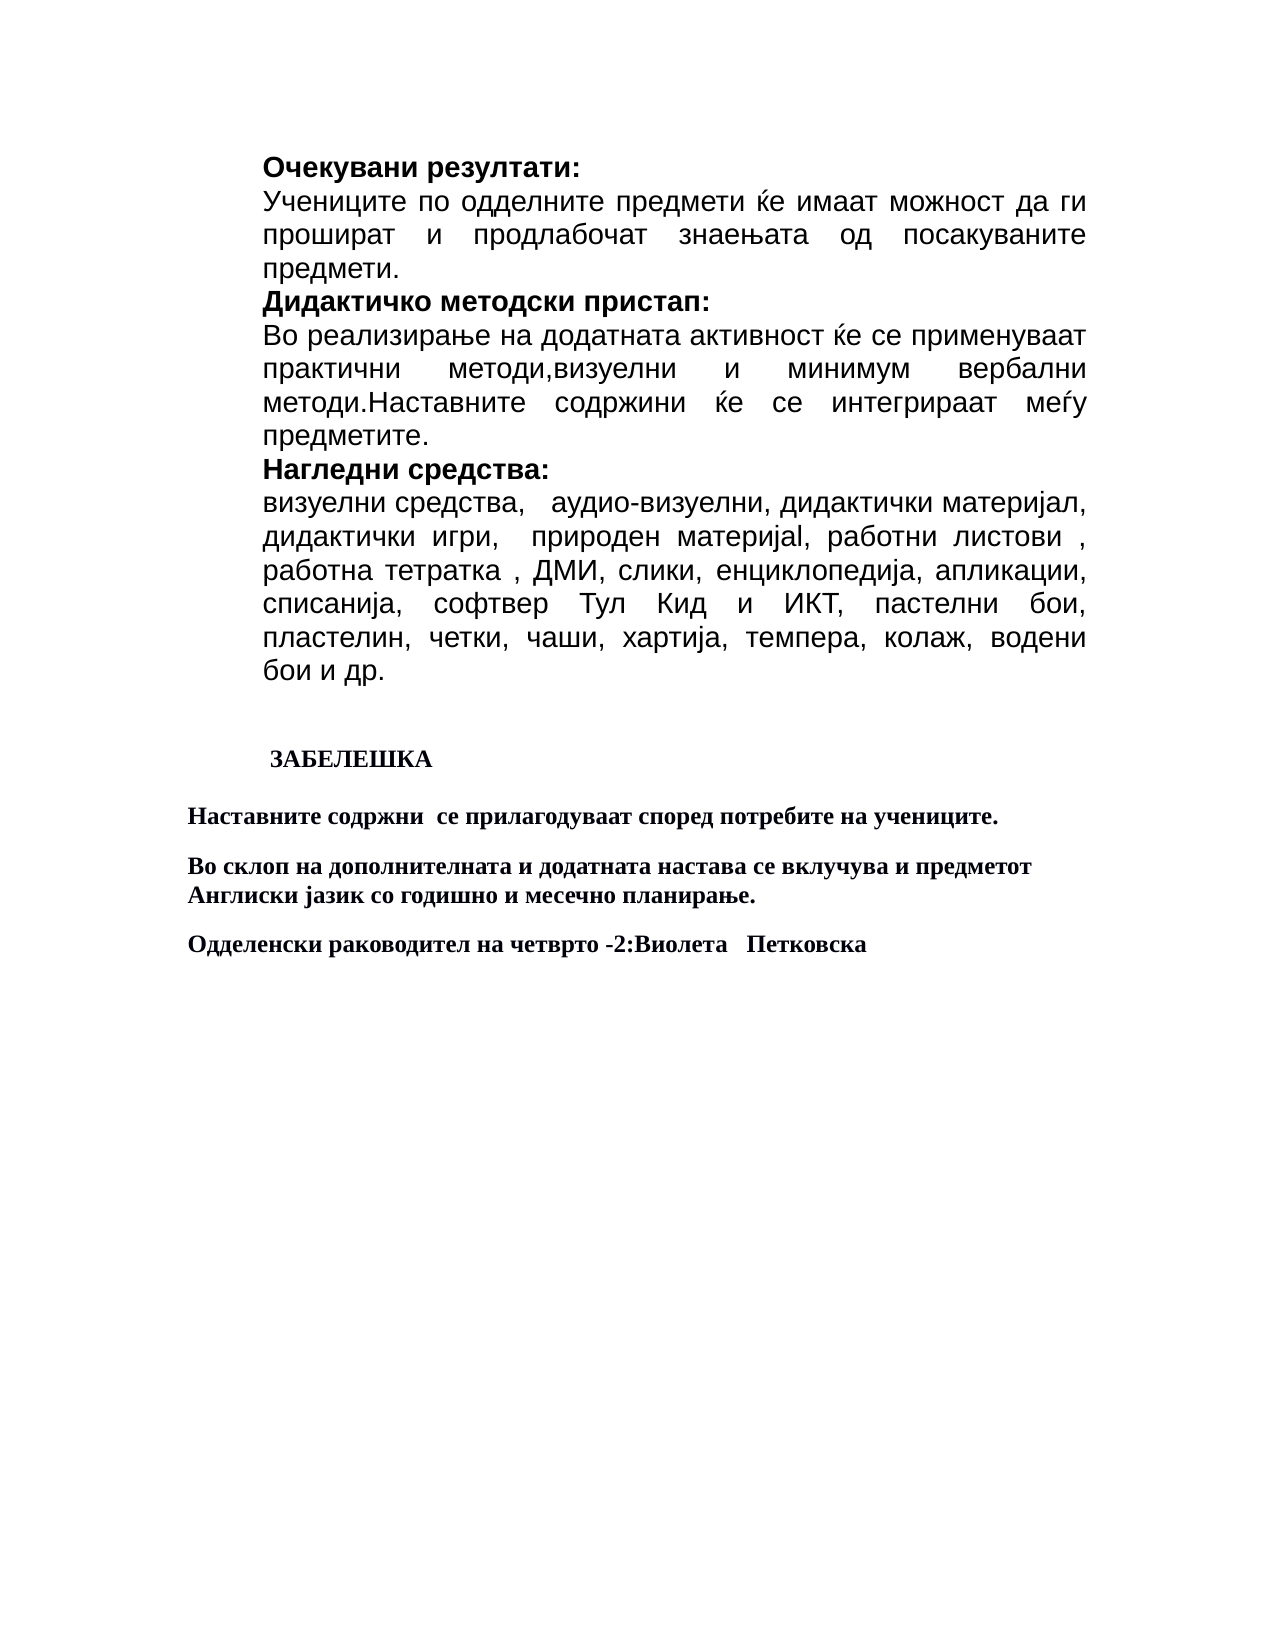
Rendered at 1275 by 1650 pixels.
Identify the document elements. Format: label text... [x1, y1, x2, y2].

list Во реализирање на додатната активност ќе се применуваат практични методи,визуелни и минимум вербални методи.Нaставните содржини ќе се интегрираат меѓу предметите. [225, 318, 1087, 452]
text Наставните содржни се прилагодуваат според потребите на учениците. [187, 802, 1087, 831]
list визуелни средства, аудио-визуелни, дидактички материјал, дидактички игри, природен материјаl, работни листови , работна тетратка , ДМИ, слики, енциклопедија, апликации, списанија, софтвер Тул Кид и ИКТ, пастелни бои, пластелин, четки, чаши, хартија, темпера, колаж, водени бои и др. [225, 485, 1087, 687]
list Учениците по одделните предмети ќе имаат можност да ги прошират и продлабочат знаењата од посакуваните предмети. [225, 183, 1087, 284]
list ЗАБЕЛЕШКА [225, 744, 1087, 773]
list Дидактичко методски пристап: [225, 284, 1087, 318]
list Очекувани резултати: [225, 150, 1087, 183]
text Во склоп на дополнителната и додатната наставa се вклучува и предметот Англиски јазик со годишно и месечно планирање. [187, 851, 1087, 909]
text Одделенски раководител на четврто -2:Виолета Петковска [187, 930, 1087, 958]
list Нагледни средства: [225, 452, 1087, 485]
